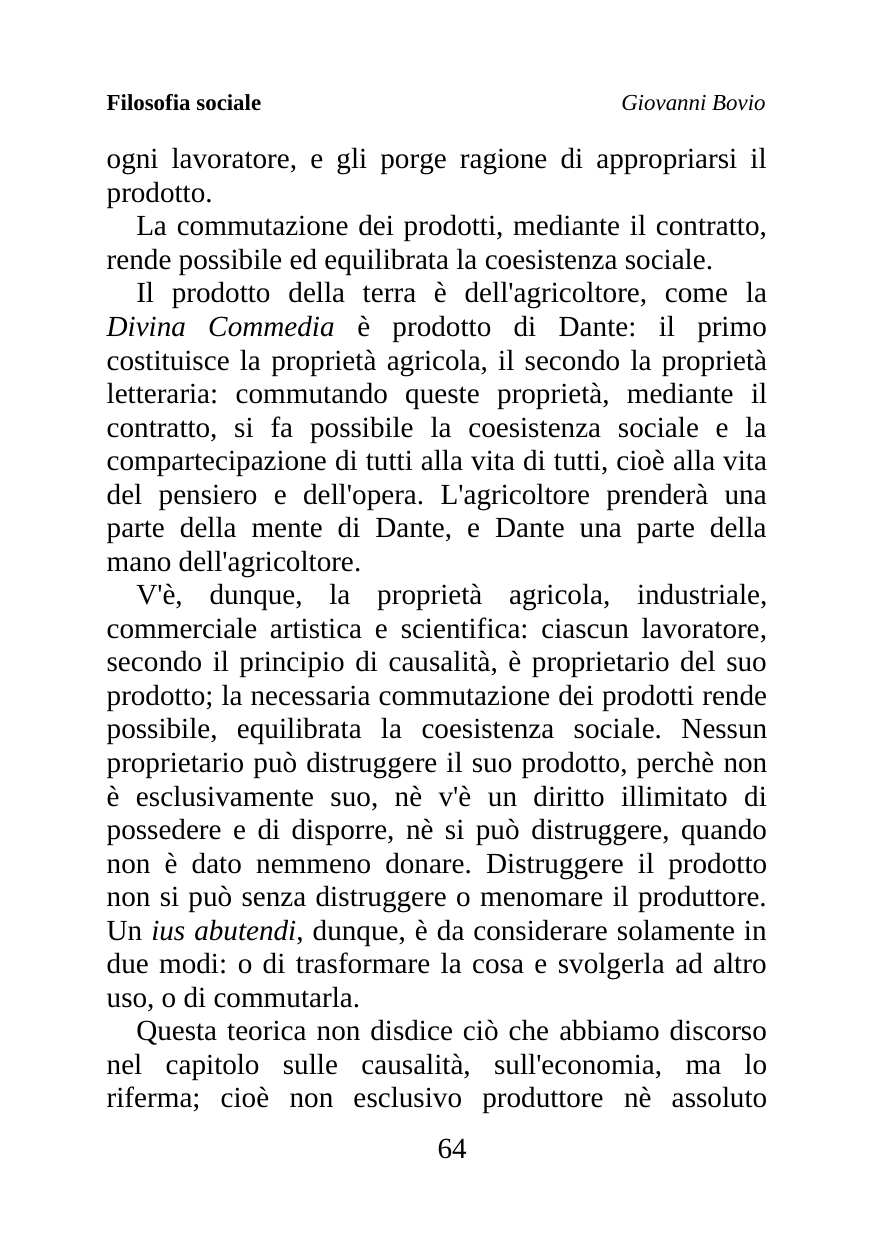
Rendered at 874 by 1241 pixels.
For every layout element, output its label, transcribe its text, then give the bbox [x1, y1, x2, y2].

text La commutazione dei prodotti, mediante il contratto, rende possibile ed equilibrata la coesistenza sociale. [106, 208, 768, 276]
text V'è, dunque, la proprietà agricola, industriale, commerciale artistica e scientifica: ciascun lavoratore, secondo il principio di causalità, è proprietario del suo prodotto; la necessaria commutazione dei prodotti rende possibile, equilibrata la coesistenza sociale. Nessun proprietario può distruggere il suo prodotto, perchè non è esclusivamente suo, nè v'è un diritto illimitato di possedere e di disporre, nè si può distruggere, quando non è dato nemmeno donare. Distruggere il prodotto non si può senza distruggere o menomare il produttore. Un ius abutendi, dunque, è da considerare solamente in due modi: o di trasformare la cosa e svolgerla ad altro uso, o di commutarla. [106, 577, 768, 1013]
text Il prodotto della terra è dell'agricoltore, come la Divina Commedia è prodotto di Dante: il primo costituisce la proprietà agricola, il secondo la proprietà letteraria: commutando queste proprietà, mediante il contratto, si fa possibile la coesistenza sociale e la compartecipazione di tutti alla vita di tutti, cioè alla vita del pensiero e dell'opera. L'agricoltore prenderà una parte della mente di Dante, e Dante una parte della mano dell'agricoltore. [106, 276, 768, 577]
text Questa teorica non disdice ciò che abbiamo discorso nel capitolo sulle causalità, sull'economia, ma lo riferma; cioè non esclusivo produttore nè assoluto [106, 1013, 768, 1114]
text ogni lavoratore, e gli porge ragione di appropriarsi il prodotto. [106, 141, 768, 208]
